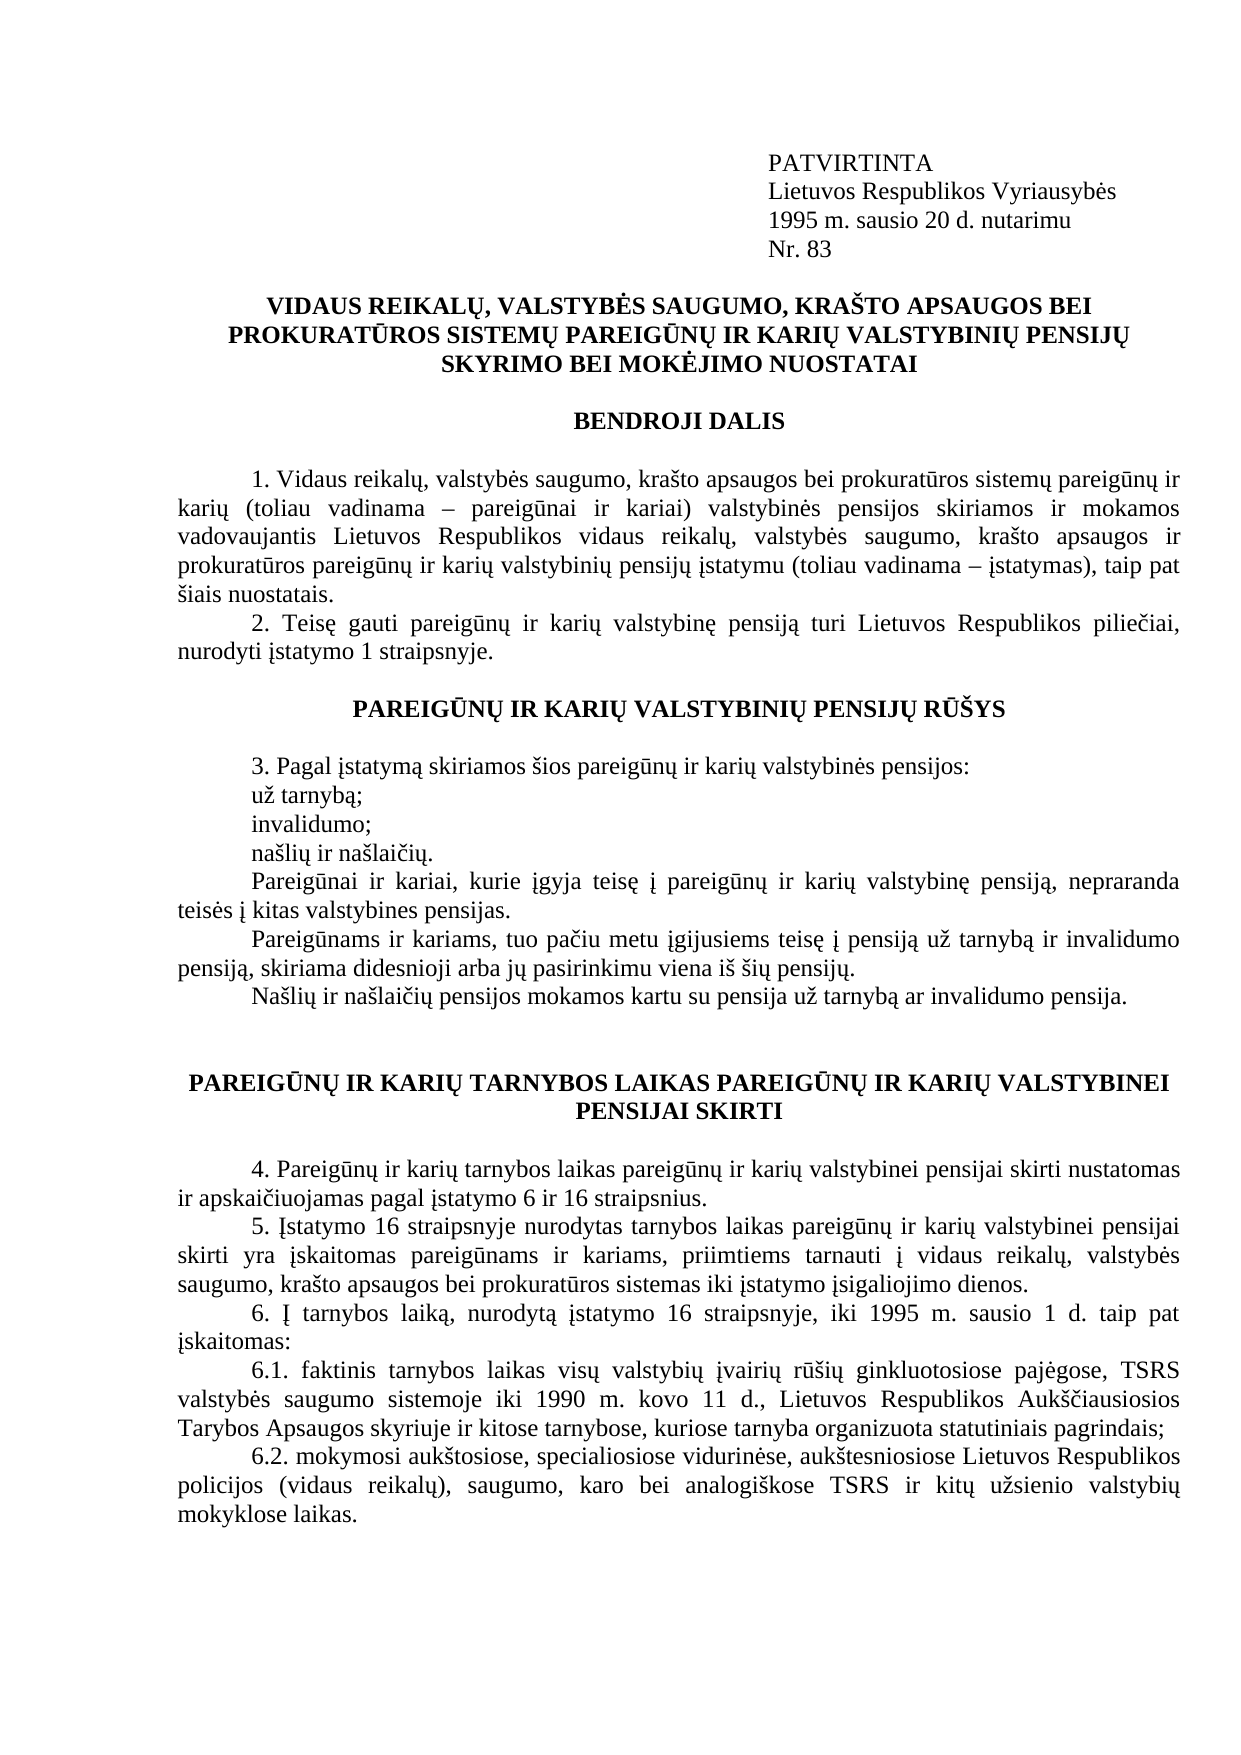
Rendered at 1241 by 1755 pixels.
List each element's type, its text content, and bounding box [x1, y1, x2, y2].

text Pareigūnams ir kariams, tuo pačiu metu įgijusiems teisę į pensiją už tarnybą ir invalidumo pensiją, skiriama didesnioji arba jų pasirinkimu viena iš šių pensijų. [177, 924, 1181, 981]
text 1995 m. sausio 20 d. nutarimu [177, 205, 1181, 234]
text PATVIRTINTA [177, 148, 1181, 176]
text 2. Teisę gauti pareigūnų ir karių valstybinę pensiją turi Lietuvos Respublikos piliečiai, nurodyti įstatymo 1 straipsnyje. [177, 608, 1181, 665]
text Pareigūnų ir karių valstybinių pensijų rūšys [177, 694, 1181, 723]
text 3. Pagal įstatymą skiriamos šios pareigūnų ir karių valstybinės pensijos: [177, 751, 1181, 780]
text 4. Pareigūnų ir karių tarnybos laikas pareigūnų ir karių valstybinei pensijai skirti nustatomas ir apskaičiuojamas pagal įstatymo 6 ir 16 straipsnius. [177, 1154, 1181, 1211]
text 5. Įstatymo 16 straipsnyje nurodytas tarnybos laikas pareigūnų ir karių valstybinei pensijai skirti yra įskaitomas pareigūnams ir kariams, priimtiems tarnauti į vidaus reikalų, valstybės saugumo, krašto apsaugos bei prokuratūros sistemas iki įstatymo įsigaliojimo dienos. [177, 1211, 1181, 1298]
text Bendroji dalis [177, 406, 1181, 435]
text 6.1. faktinis tarnybos laikas visų valstybių įvairių rūšių ginkluotosiose pajėgose, TSRS valstybės saugumo sistemoje iki 1990 m. kovo 11 d., Lietuvos Respublikos Aukščiausiosios Tarybos Apsaugos skyriuje ir kitose tarnybose, kuriose tarnyba organizuota statutiniais pagrindais; [177, 1355, 1181, 1441]
text Nr. 83 [177, 234, 1181, 263]
text 6.2. mokymosi aukštosiose, specialiosiose vidurinėse, aukštesniosiose Lietuvos Respublikos policijos (vidaus reikalų), saugumo, karo bei analogiškose TSRS ir kitų užsienio valstybių mokyklose laikas. [177, 1441, 1181, 1528]
text 6. Į tarnybos laiką, nurodytą įstatymo 16 straipsnyje, iki 1995 m. sausio 1 d. taip pat įskaitomas: [177, 1298, 1181, 1355]
text Vidaus reikalų, valstybės saugumo, krašto apsaugos bei prokuratūros sistemų pareigūnų ir karių valstybinių pensijų skyrimo bei mokėjimo nuostatai [177, 291, 1181, 378]
text invalidumo; [177, 809, 1181, 838]
text Lietuvos Respublikos Vyriausybės [177, 176, 1181, 205]
text Pareigūnai ir kariai, kurie įgyja teisę į pareigūnų ir karių valstybinę pensiją, nepraranda teisės į kitas valstybines pensijas. [177, 866, 1181, 924]
text 1. Vidaus reikalų, valstybės saugumo, krašto apsaugos bei prokuratūros sistemų pareigūnų ir karių (toliau vadinama – pareigūnai ir kariai) valstybinės pensijos skiriamos ir mokamos vadovaujantis Lietuvos Respublikos vidaus reikalų, valstybės saugumo, krašto apsaugos ir prokuratūros pareigūnų ir karių valstybinių pensijų įstatymu (toliau vadinama – įstatymas), taip pat šiais nuostatais. [177, 464, 1181, 608]
text našlių ir našlaičių. [177, 838, 1181, 866]
text už tarnybą; [177, 780, 1181, 809]
text Pareigūnų ir karių tarnybos laikas pareigūnų ir karių valstybinei pensijai skirti [177, 1068, 1181, 1125]
text Našlių ir našlaičių pensijos mokamos kartu su pensija už tarnybą ar invalidumo pensija. [177, 981, 1181, 1010]
